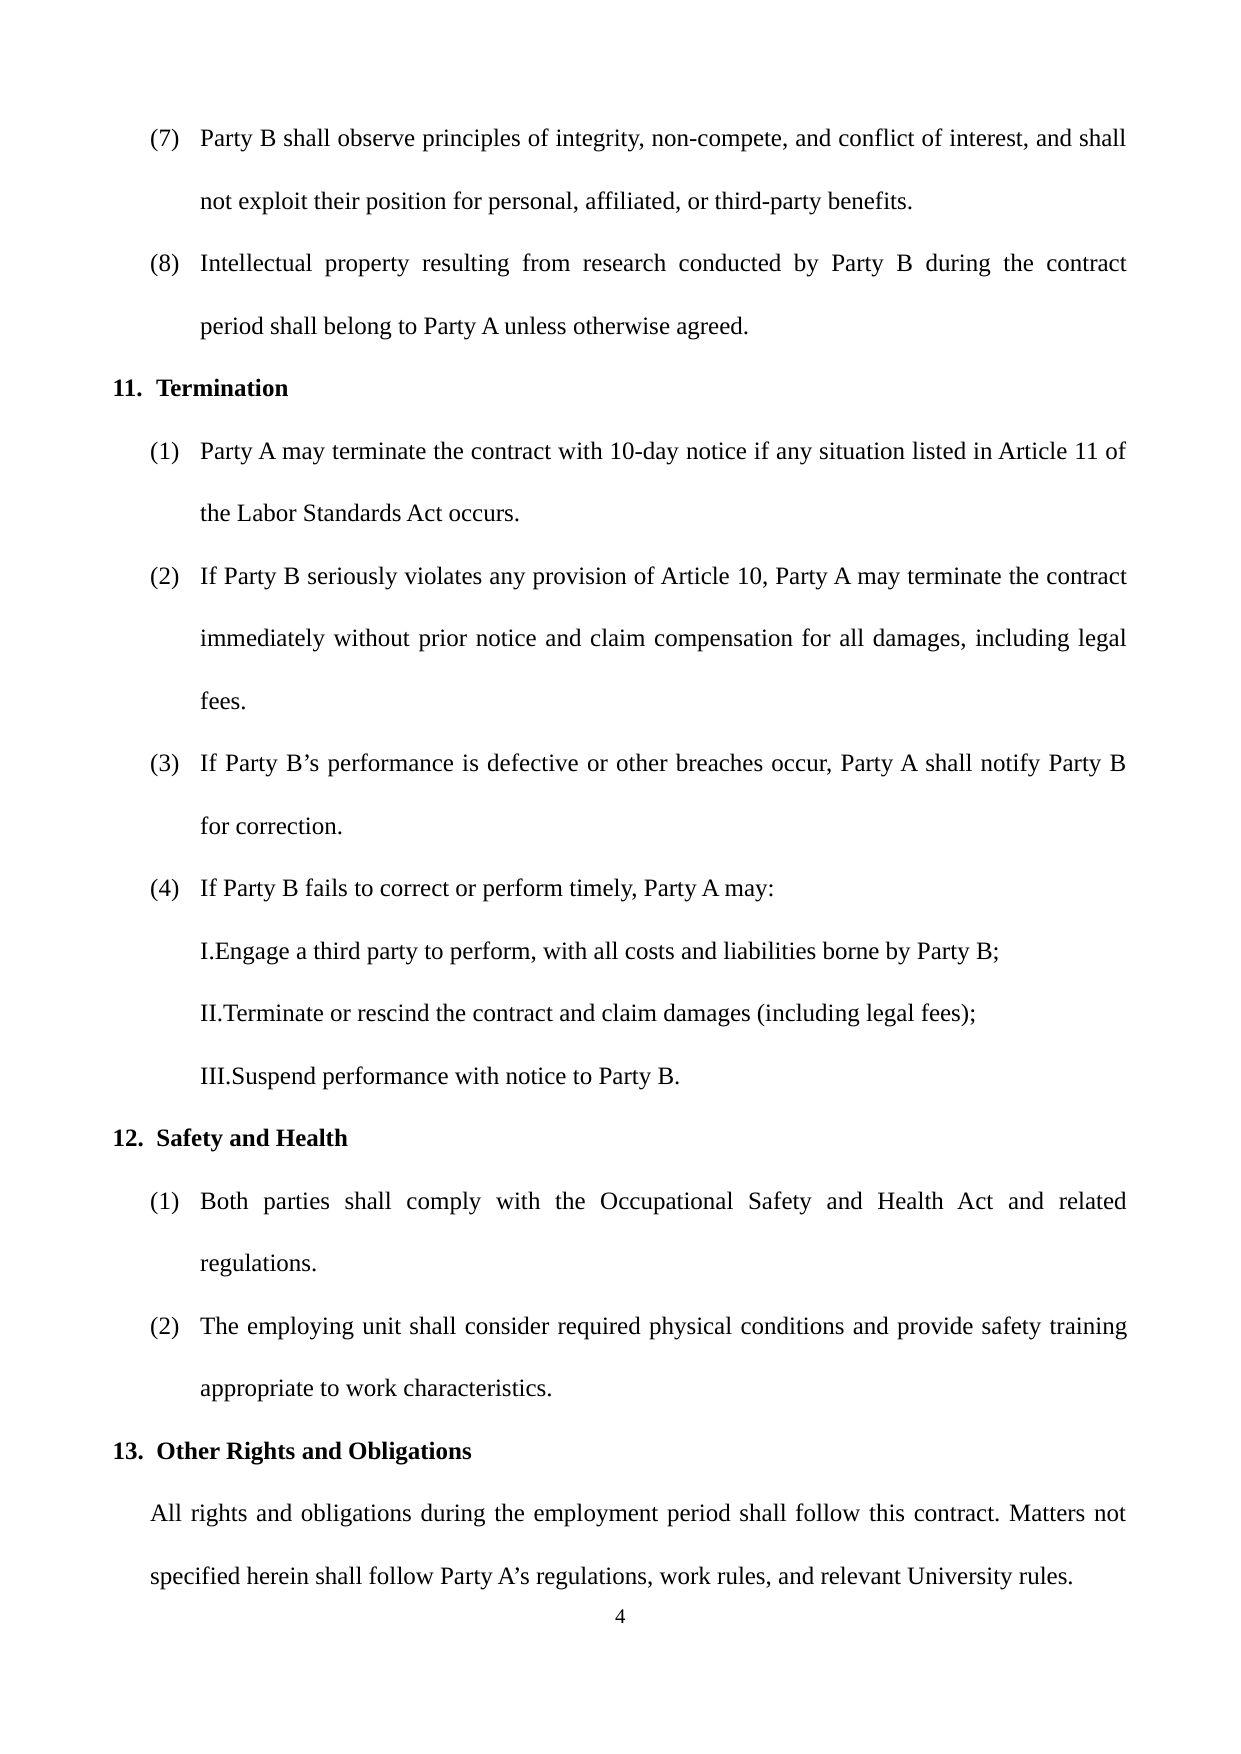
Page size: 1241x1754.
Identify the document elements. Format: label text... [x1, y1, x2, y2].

list Termination [112, 346, 1128, 409]
list Other Rights and Obligations [112, 1409, 1128, 1471]
list Party B shall observe principles of integrity, non-compete, and conflict of interest, and shall not exploit their position for personal, affiliated, or third-party benefits. [150, 96, 1128, 221]
list Engage a third party to perform, with all costs and liabilities borne by Party B; [200, 909, 1128, 971]
list Both parties shall comply with the Occupational Safety and Health Act and related regulations. [150, 1159, 1128, 1284]
list Safety and Health [112, 1096, 1128, 1159]
list If Party B’s performance is defective or other breaches occur, Party A shall notify Party B for correction. [150, 721, 1128, 846]
list Terminate or rescind the contract and claim damages (including legal fees); [200, 971, 1128, 1034]
list Party A may terminate the contract with 10-day notice if any situation listed in Article 11 of the Labor Standards Act occurs. [150, 409, 1128, 534]
list Suspend performance with notice to Party B. [200, 1034, 1128, 1096]
list If Party B seriously violates any provision of Article 10, Party A may terminate the contract immediately without prior notice and claim compensation for all damages, including legal fees. [150, 534, 1128, 721]
text All rights and obligations during the employment period shall follow this contract. Matters not specified herein shall follow Party A’s regulations, work rules, and relevant University rules. [150, 1471, 1128, 1596]
list Intellectual property resulting from research conducted by Party B during the contract period shall belong to Party A unless otherwise agreed. [150, 221, 1128, 346]
list The employing unit shall consider required physical conditions and provide safety training appropriate to work characteristics. [150, 1284, 1128, 1409]
list If Party B fails to correct or perform timely, Party A may: [150, 846, 1128, 909]
